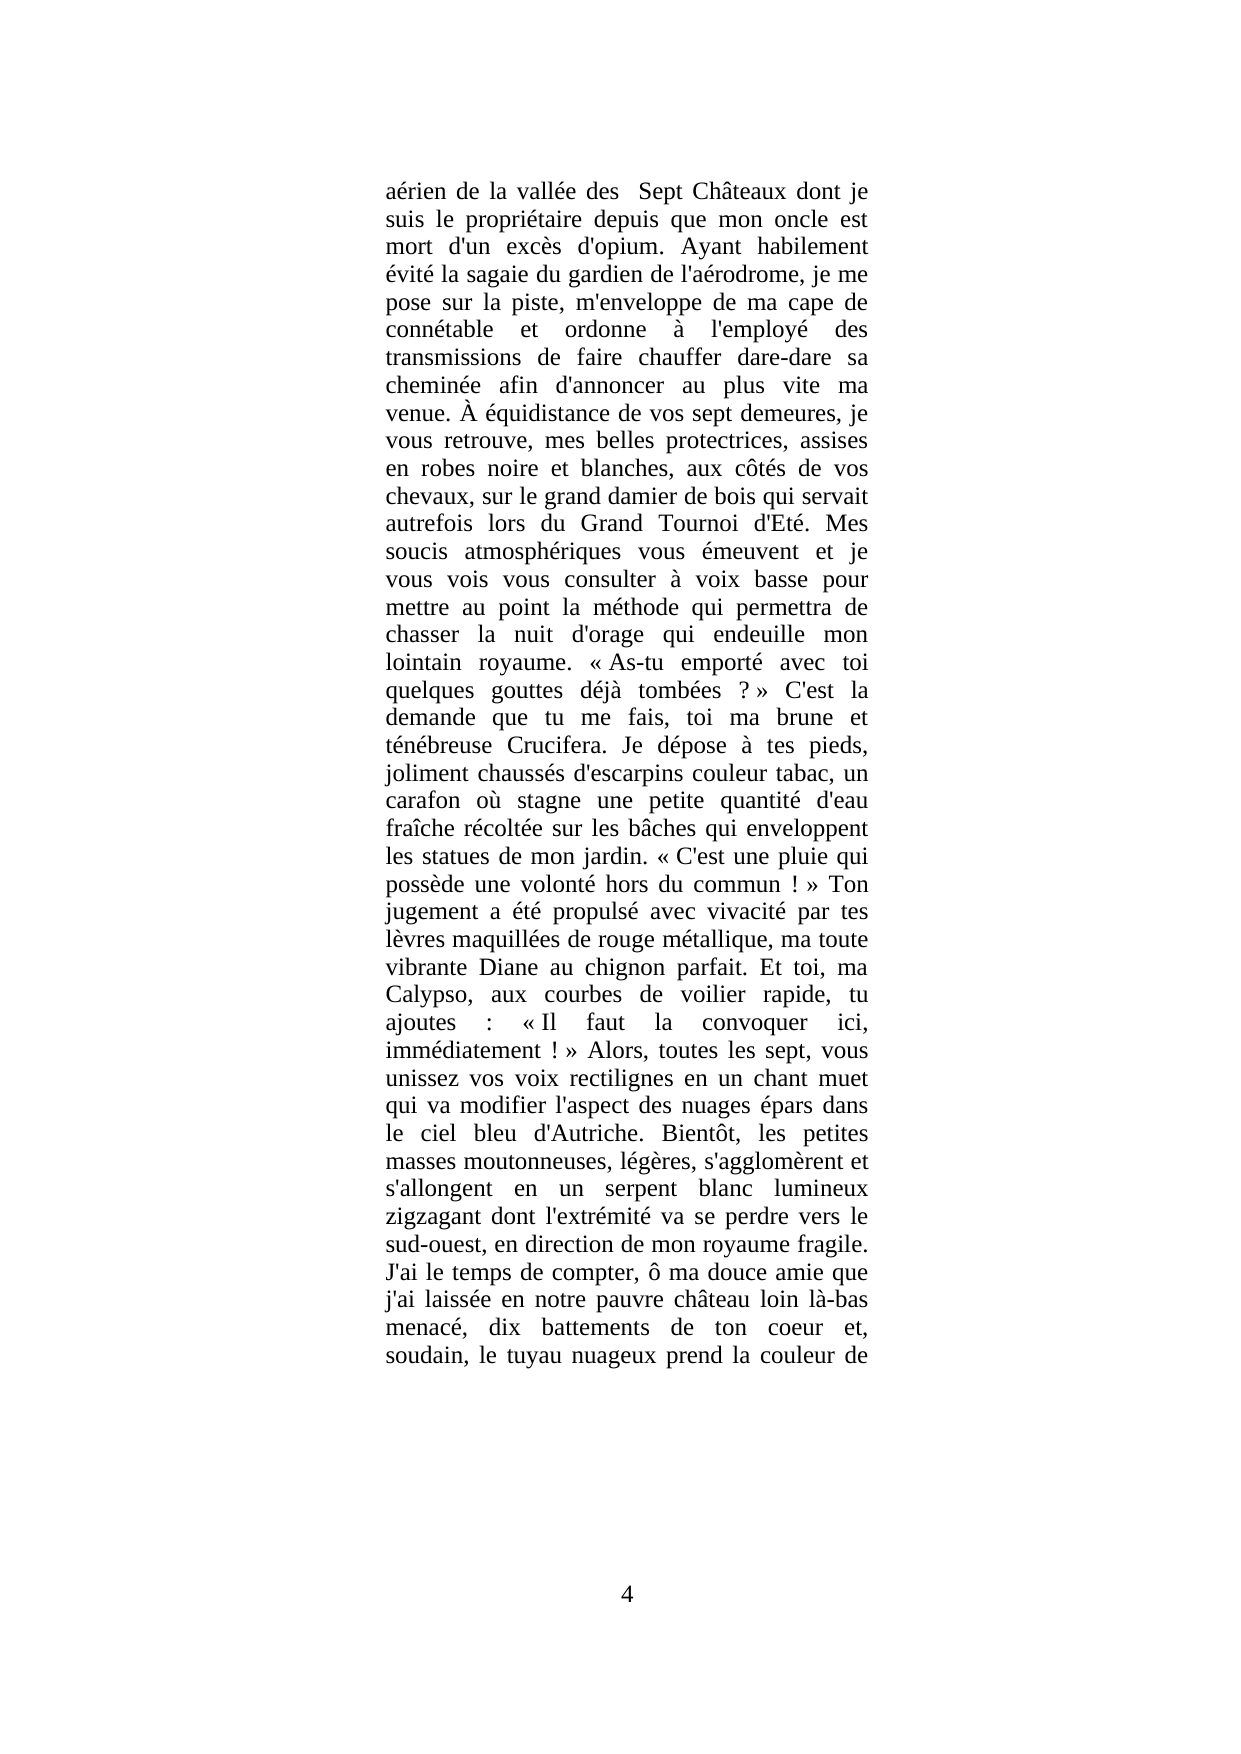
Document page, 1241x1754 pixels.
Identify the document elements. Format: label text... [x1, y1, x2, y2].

text aérien de la vallée des Sept Châteaux dont je suis le propriétaire depuis que mon oncle est mort d'un excès d'opium. Ayant habilement évité la sagaie du gardien de l'aérodrome, je me pose sur la piste, m'enveloppe de ma cape de connétable et ordonne à l'employé des transmissions de faire chauffer dare-dare sa cheminée afin d'annoncer au plus vite ma venue. À équidistance de vos sept demeures, je vous retrouve, mes belles protectrices, assises en robes noire et blanches, aux côtés de vos chevaux, sur le grand damier de bois qui servait autrefois lors du Grand Tournoi d'Eté. Mes soucis atmosphériques vous émeuvent et je vous vois vous consulter à voix basse pour mettre au point la méthode qui permettra de chasser la nuit d'orage qui endeuille mon lointain royaume. « As-tu emporté avec toi quelques gouttes déjà tombées ? » C'est la demande que tu me fais, toi ma brune et ténébreuse Crucifera. Je dépose à tes pieds, joliment chaussés d'escarpins couleur tabac, un carafon où stagne une petite quantité d'eau fraîche récoltée sur les bâches qui enveloppent les statues de mon jardin. « C'est une pluie qui possède une volonté hors du commun ! » Ton jugement a été propulsé avec vivacité par tes lèvres maquillées de rouge métallique, ma toute vibrante Diane au chignon parfait. Et toi, ma Calypso, aux courbes de voilier rapide, tu ajoutes : « Il faut la convoquer ici, immédiatement ! » Alors, toutes les sept, vous unissez vos voix rectilignes en un chant muet qui va modifier l'aspect des nuages épars dans le ciel bleu d'Autriche. Bientôt, les petites masses moutonneuses, légères, s'agglomèrent et s'allongent en un serpent blanc lumineux zigzagant dont l'extrémité va se perdre vers le sud-ouest, en direction de mon royaume fragile. J'ai le temps de compter, ô ma douce amie que j'ai laissée en notre pauvre château loin là-bas menacé, dix battements de ton coeur et, soudain, le tuyau nuageux prend la couleur de [385, 177, 869, 1368]
